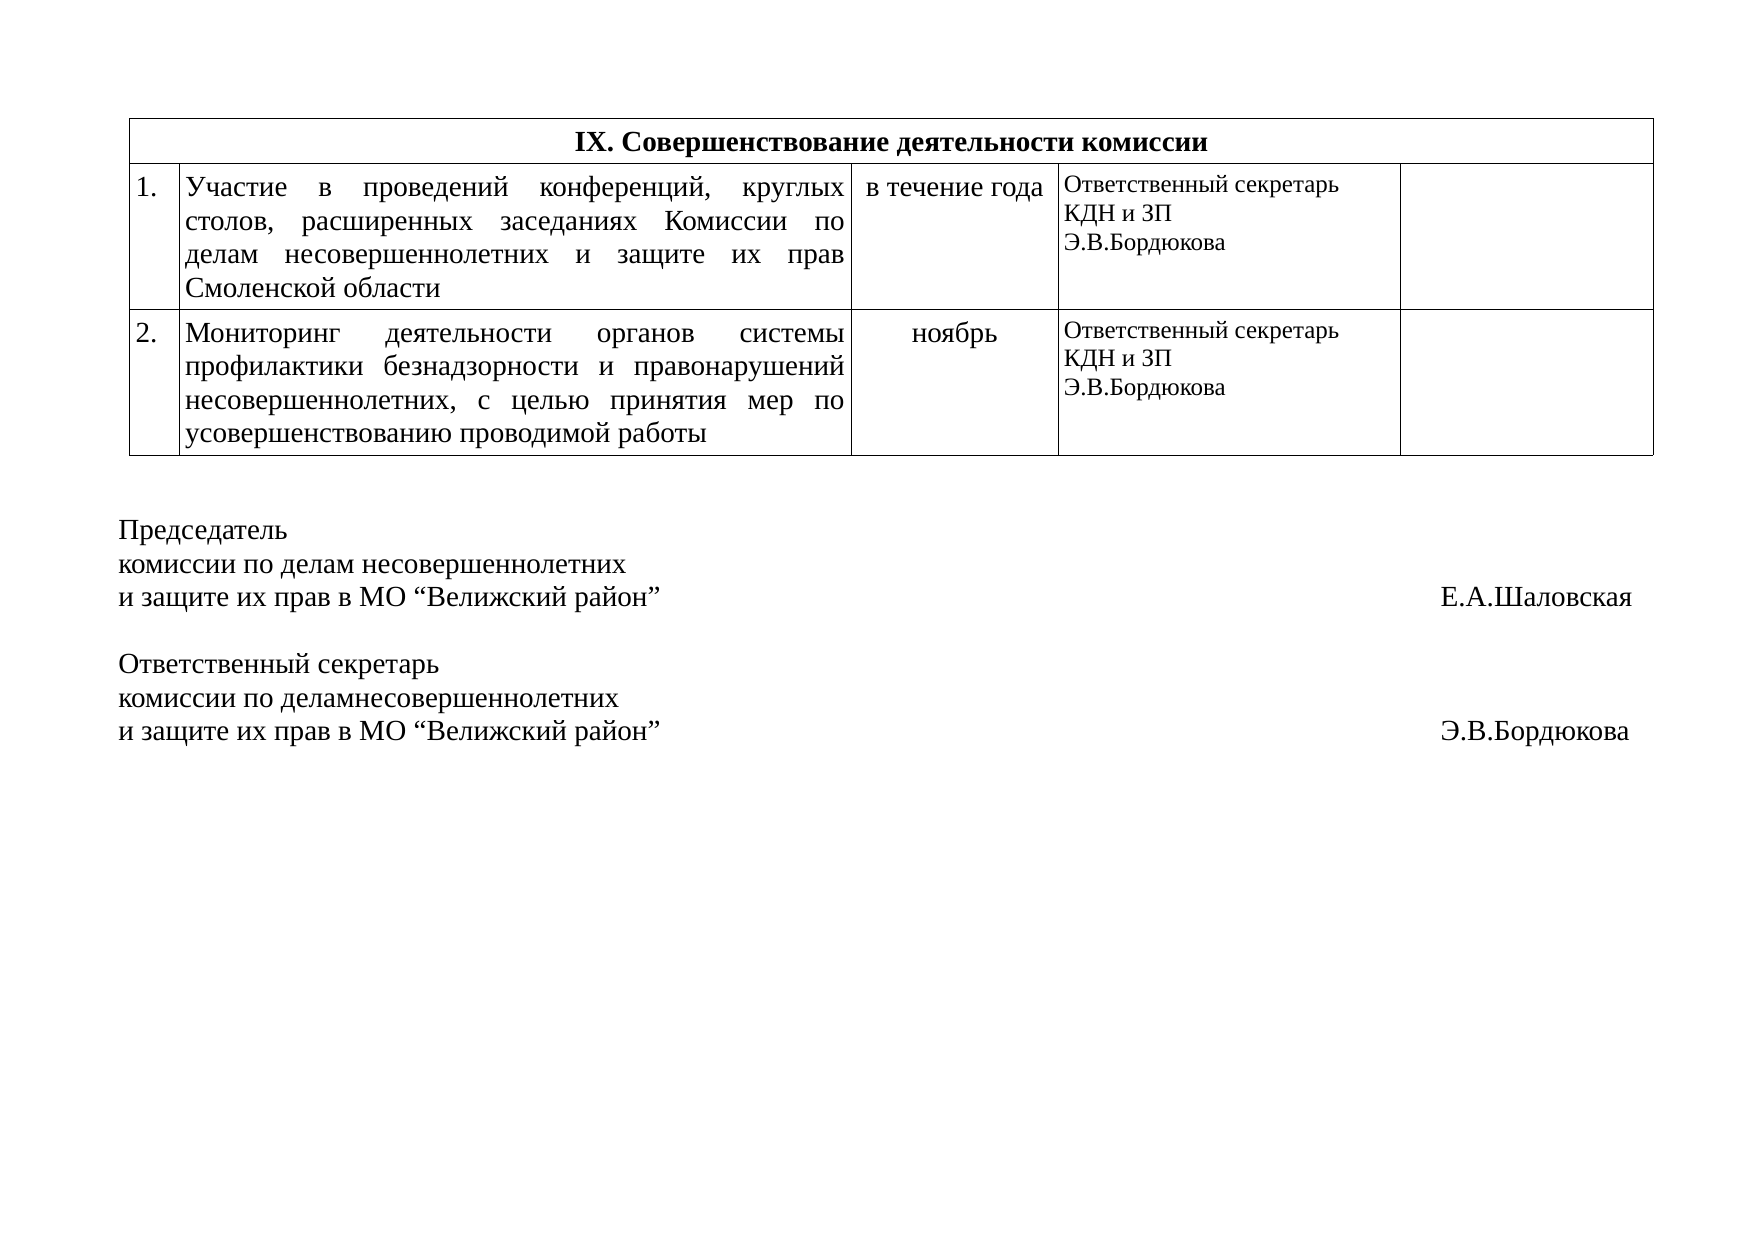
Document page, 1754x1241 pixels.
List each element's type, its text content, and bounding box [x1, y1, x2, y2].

table_cell 2. [130, 310, 179, 455]
text Ответственный секретарь [118, 646, 1636, 680]
table_cell ноябрь [852, 310, 1058, 455]
text комиссии по деламнесовершеннолетних [118, 680, 1636, 713]
text и защите их прав в МО “Велижский район” Э.В.Бордюкова [118, 713, 1636, 747]
text Председатель [118, 512, 1636, 546]
text и защите их прав в МО “Велижский район” Е.А.Шаловская [118, 579, 1636, 613]
table_cell в течение года [852, 164, 1058, 309]
table_cell Ответственный секретарь КДН и ЗП Э.В.Бордюкова [1059, 310, 1400, 455]
table_cell IX. Совершенствование деятельности комиссии [130, 119, 1653, 163]
text комиссии по делам несовершеннолетних [118, 546, 1636, 579]
table_cell Участие в проведений конференций, круглых столов, расширенных заседаниях Комиссии по делам несовершеннолетних и защите их прав Смоленской области [180, 164, 851, 309]
table_cell Мониторинг деятельности органов системы профилактики безнадзорности и правонарушений несовершеннолетних, с целью принятия мер по усовершенствованию проводимой работы [180, 310, 851, 455]
table_cell [1401, 164, 1653, 309]
table_cell 1. [130, 164, 179, 309]
table_cell [1401, 310, 1653, 455]
table_cell Ответственный секретарь КДН и ЗП Э.В.Бордюкова [1059, 164, 1400, 309]
